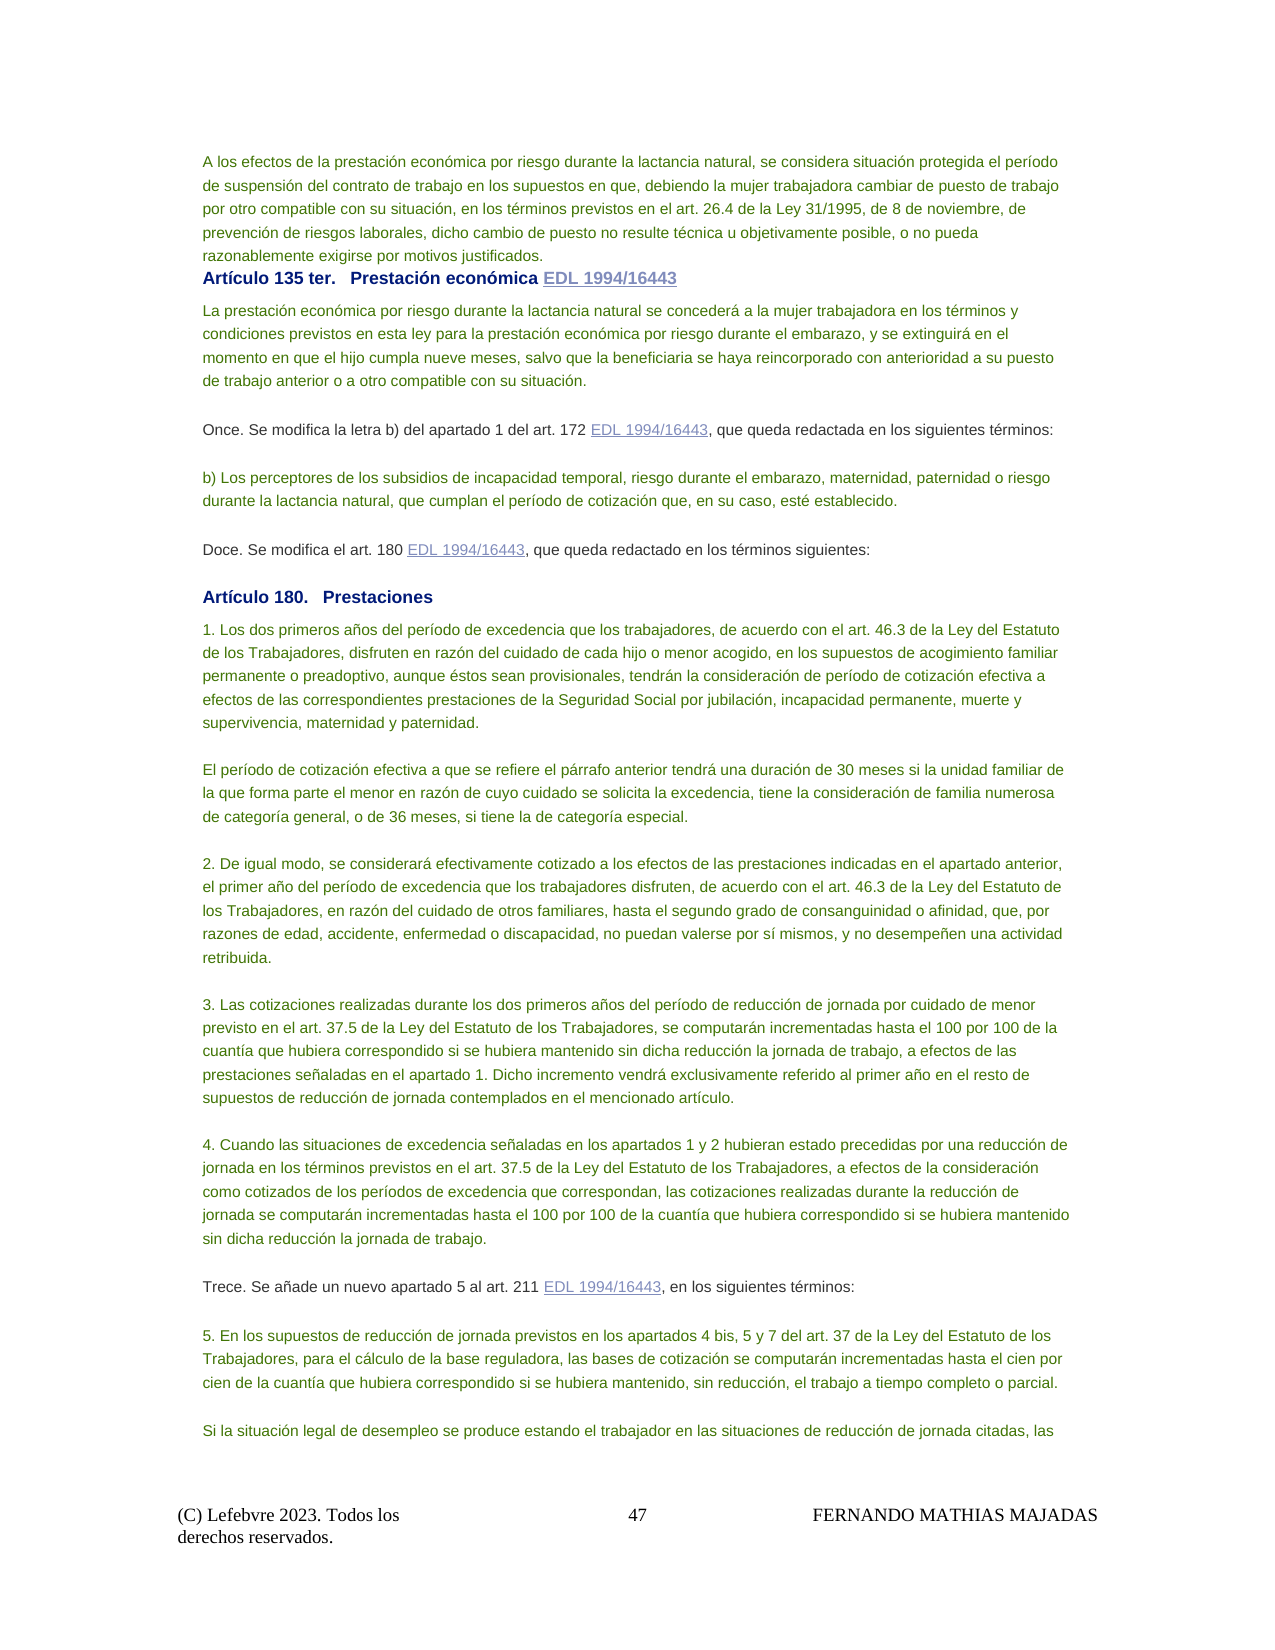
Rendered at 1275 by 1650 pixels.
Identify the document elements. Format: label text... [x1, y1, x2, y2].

text Si la situación legal de desempleo se produce estando el trabajador en las situaciones de reducción de jornada citadas, las [202, 1416, 1073, 1440]
text b) Los perceptores de los subsidios de incapacidad temporal, riesgo durante el embarazo, maternidad, paternidad o riesgo durante la lactancia natural, que cumplan el período de cotización que, en su caso, esté establecido. [202, 463, 1073, 510]
text Doce. Se modifica el art. 180 EDL 1994/16443, que queda redactado en los términos siguientes: [202, 535, 1073, 558]
text 4. Cuando las situaciones de excedencia señaladas en los apartados 1 y 2 hubieran estado precedidas por una reducción de jornada en los términos previstos en el art. 37.5 de la Ley del Estatuto de los Trabajadores, a efectos de la consideración como cotizados de los períodos de excedencia que correspondan, las cotizaciones realizadas durante la reducción de jornada se computarán incrementadas hasta el 100 por 100 de la cuantía que hubiera correspondido si se hubiera mantenido sin dicha reducción la jornada de trabajo. [202, 1130, 1073, 1248]
text 1. Los dos primeros años del período de excedencia que los trabajadores, de acuerdo con el art. 46.3 de la Ley del Estatuto de los Trabajadores, disfruten en razón del cuidado de cada hijo o menor acogido, en los supuestos de acogimiento familiar permanente o preadoptivo, aunque éstos sean provisionales, tendrán la consideración de período de cotización efectiva a efectos de las correspondientes prestaciones de la Seguridad Social por jubilación, incapacidad permanente, muerte y supervivencia, maternidad y paternidad. [202, 615, 1073, 732]
text A los efectos de la prestación económica por riesgo durante la lactancia natural, se considera situación protegida el período de suspensión del contrato de trabajo en los supuestos en que, debiendo la mujer trabajadora cambiar de puesto de trabajo por otro compatible con su situación, en los términos previstos en el art. 26.4 de la Ley 31/1995, de 8 de noviembre, de prevención de riesgos laborales, dicho cambio de puesto no resulte técnica u objetivamente posible, o no pueda razonablemente exigirse por motivos justificados. [202, 148, 1073, 265]
text Once. Se modifica la letra b) del apartado 1 del art. 172 EDL 1994/16443, que queda redactada en los siguientes términos: [202, 415, 1073, 438]
text 2. De igual modo, se considerará efectivamente cotizado a los efectos de las prestaciones indicadas en el apartado anterior, el primer año del período de excedencia que los trabajadores disfruten, de acuerdo con el art. 46.3 de la Ley del Estatuto de los Trabajadores, en razón del cuidado de otros familiares, hasta el segundo grado de consanguinidad o afinidad, que, por razones de edad, accidente, enfermedad o discapacidad, no puedan valerse por sí mismos, y no desempeñen una actividad retribuida. [202, 849, 1073, 966]
text 3. Las cotizaciones realizadas durante los dos primeros años del período de reducción de jornada por cuidado de menor previsto en el art. 37.5 de la Ley del Estatuto de los Trabajadores, se computarán incrementadas hasta el 100 por 100 de la cuantía que hubiera correspondido si se hubiera mantenido sin dicha reducción la jornada de trabajo, a efectos de las prestaciones señaladas en el apartado 1. Dicho incremento vendrá exclusivamente referido al primer año en el resto de supuestos de reducción de jornada contemplados en el mencionado artículo. [202, 990, 1073, 1107]
text La prestación económica por riesgo durante la lactancia natural se concederá a la mujer trabajadora en los términos y condiciones previstos en esta ley para la prestación económica por riesgo durante el embarazo, y se extinguirá en el momento en que el hijo cumpla nueve meses, salvo que la beneficiaria se haya reincorporado con anterioridad a su puesto de trabajo anterior o a otro compatible con su situación. [202, 296, 1073, 390]
text 5. En los supuestos de reducción de jornada previstos en los apartados 4 bis, 5 y 7 del art. 37 de la Ley del Estatuto de los Trabajadores, para el cálculo de la base reguladora, las bases de cotización se computarán incrementadas hasta el cien por cien de la cuantía que hubiera correspondido si se hubiera mantenido, sin reducción, el trabajo a tiempo completo o parcial. [202, 1321, 1073, 1391]
text Trece. Se añade un nuevo apartado 5 al art. 211 EDL 1994/16443, en los siguientes términos: [202, 1273, 1073, 1296]
text El período de cotización efectiva a que se refiere el párrafo anterior tendrá una duración de 30 meses si la unidad familiar de la que forma parte el menor en razón de cuyo cuidado se solicita la excedencia, tiene la consideración de familia numerosa de categoría general, o de 36 meses, si tiene la de categoría especial. [202, 755, 1073, 826]
text Artículo 135 ter. Prestación económica EDL 1994/16443 [202, 265, 1073, 288]
text Artículo 180. Prestaciones [202, 583, 1073, 607]
